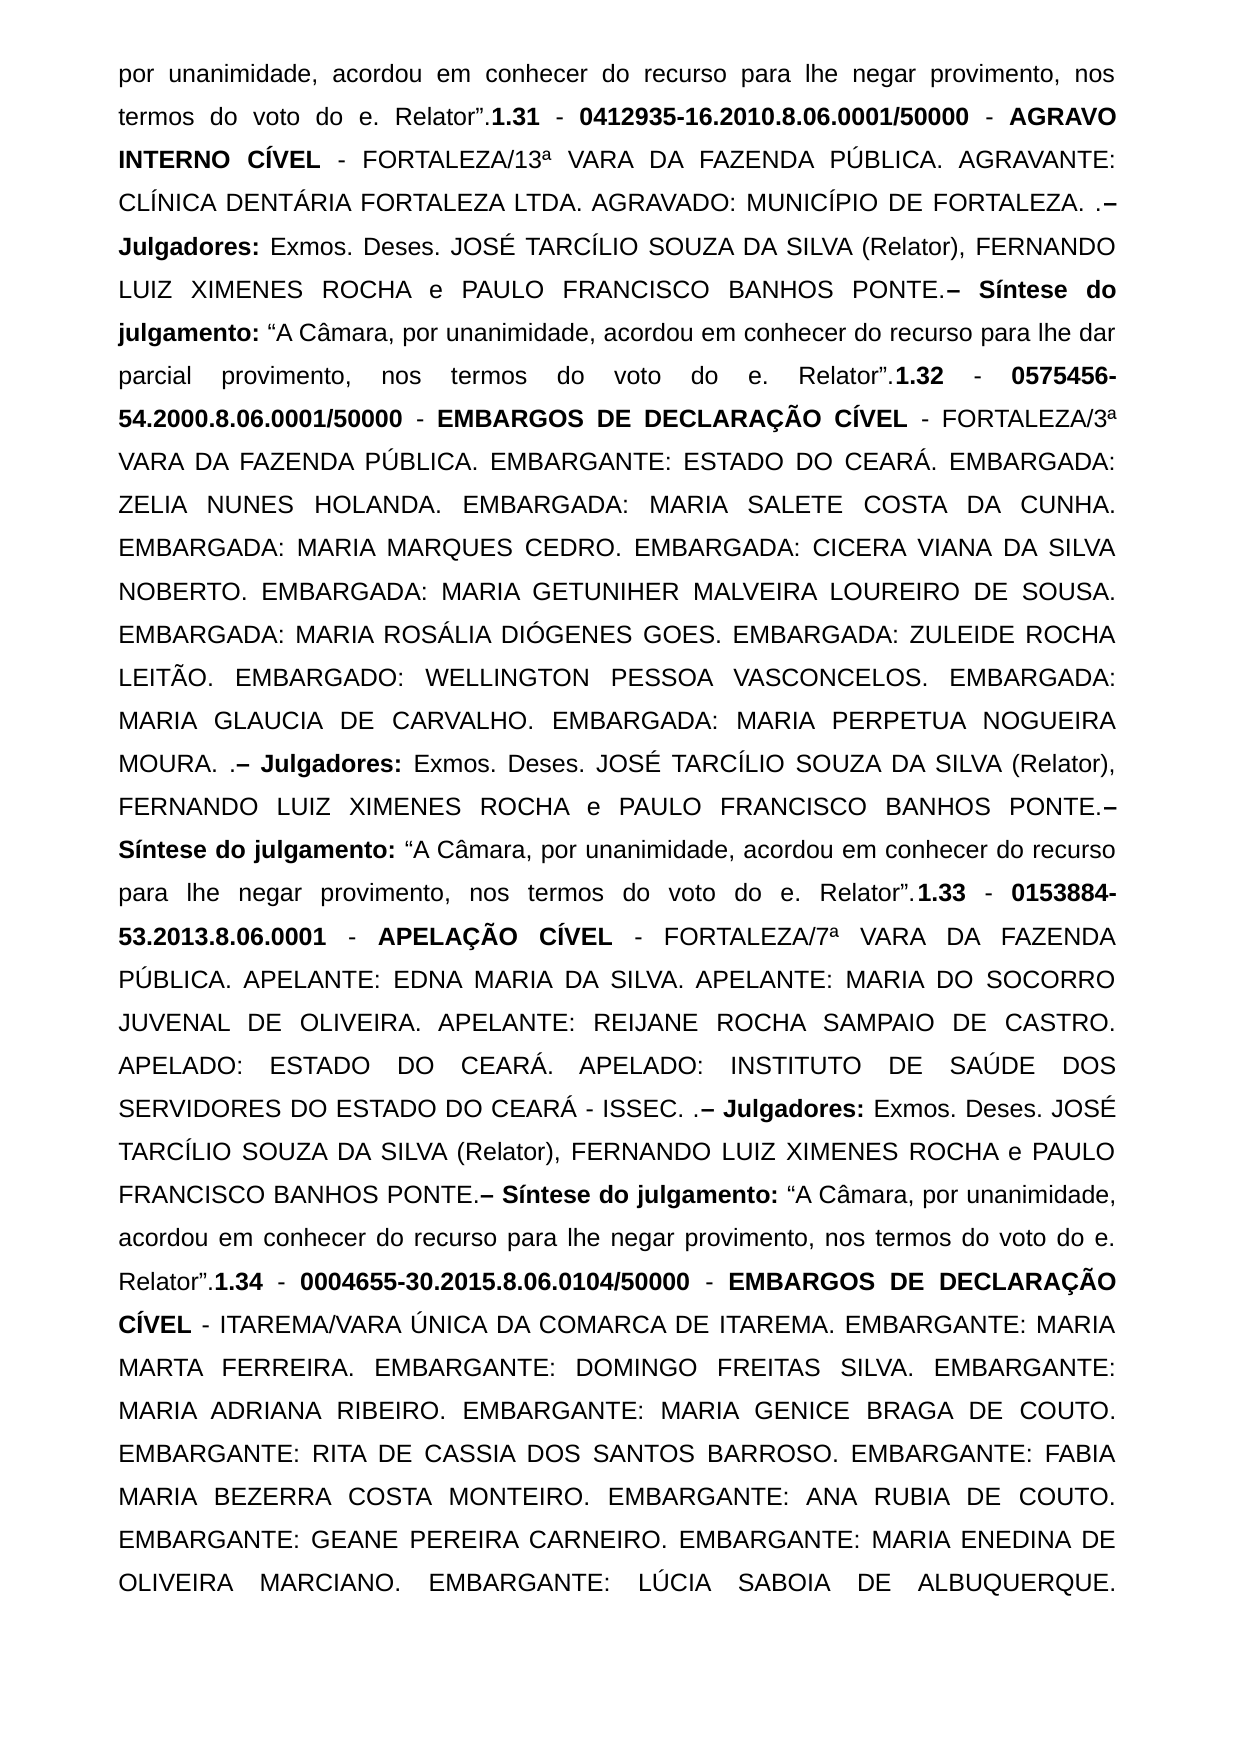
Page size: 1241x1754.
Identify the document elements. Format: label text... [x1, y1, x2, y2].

text por unanimidade, acordou em conhecer do recurso para lhe negar provimento, nos termos do voto do e. Relator”.1.31 - 0412935-16.2010.8.06.0001/50000 - AGRAVO INTERNO CÍVEL - FORTALEZA/13ª VARA DA FAZENDA PÚBLICA. AGRAVANTE: CLÍNICA DENTÁRIA FORTALEZA LTDA. AGRAVADO: MUNICÍPIO DE FORTALEZA. .– Julgadores: Exmos. Deses. JOSÉ TARCÍLIO SOUZA DA SILVA (Relator), FERNANDO LUIZ XIMENES ROCHA e PAULO FRANCISCO BANHOS PONTE.– Síntese do julgamento: “A Câmara, por unanimidade, acordou em conhecer do recurso para lhe dar parcial provimento, nos termos do voto do e. Relator”.1.32 - 0575456-54.2000.8.06.0001/50000 - EMBARGOS DE DECLARAÇÃO CÍVEL - FORTALEZA/3ª VARA DA FAZENDA PÚBLICA. EMBARGANTE: ESTADO DO CEARÁ. EMBARGADA: ZELIA NUNES HOLANDA. EMBARGADA: MARIA SALETE COSTA DA CUNHA. EMBARGADA: MARIA MARQUES CEDRO. EMBARGADA: CICERA VIANA DA SILVA NOBERTO. EMBARGADA: MARIA GETUNIHER MALVEIRA LOUREIRO DE SOUSA. EMBARGADA: MARIA ROSÁLIA DIÓGENES GOES. EMBARGADA: ZULEIDE ROCHA LEITÃO. EMBARGADO: WELLINGTON PESSOA VASCONCELOS. EMBARGADA: MARIA GLAUCIA DE CARVALHO. EMBARGADA: MARIA PERPETUA NOGUEIRA MOURA. .– Julgadores: Exmos. Deses. JOSÉ TARCÍLIO SOUZA DA SILVA (Relator), FERNANDO LUIZ XIMENES ROCHA e PAULO FRANCISCO BANHOS PONTE.– Síntese do julgamento: “A Câmara, por unanimidade, acordou em conhecer do recurso para lhe negar provimento, nos termos do voto do e. Relator”.1.33 - 0153884-53.2013.8.06.0001 - APELAÇÃO CÍVEL - FORTALEZA/7ª VARA DA FAZENDA PÚBLICA. APELANTE: EDNA MARIA DA SILVA. APELANTE: MARIA DO SOCORRO JUVENAL DE OLIVEIRA. APELANTE: REIJANE ROCHA SAMPAIO DE CASTRO. APELADO: ESTADO DO CEARÁ. APELADO: INSTITUTO DE SAÚDE DOS SERVIDORES DO ESTADO DO CEARÁ - ISSEC. .– Julgadores: Exmos. Deses. JOSÉ TARCÍLIO SOUZA DA SILVA (Relator), FERNANDO LUIZ XIMENES ROCHA e PAULO FRANCISCO BANHOS PONTE.– Síntese do julgamento: “A Câmara, por unanimidade, acordou em conhecer do recurso para lhe negar provimento, nos termos do voto do e. Relator”.1.34 - 0004655-30.2015.8.06.0104/50000 - EMBARGOS DE DECLARAÇÃO CÍVEL - ITAREMA/VARA ÚNICA DA COMARCA DE ITAREMA. EMBARGANTE: MARIA MARTA FERREIRA. EMBARGANTE: DOMINGO FREITAS SILVA. EMBARGANTE: MARIA ADRIANA RIBEIRO. EMBARGANTE: MARIA GENICE BRAGA DE COUTO. EMBARGANTE: RITA DE CASSIA DOS SANTOS BARROSO. EMBARGANTE: FABIA MARIA BEZERRA COSTA MONTEIRO. EMBARGANTE: ANA RUBIA DE COUTO. EMBARGANTE: GEANE PEREIRA CARNEIRO. EMBARGANTE: MARIA ENEDINA DE OLIVEIRA MARCIANO. EMBARGANTE: LÚCIA SABOIA DE ALBUQUERQUE. [118, 59, 1117, 1597]
